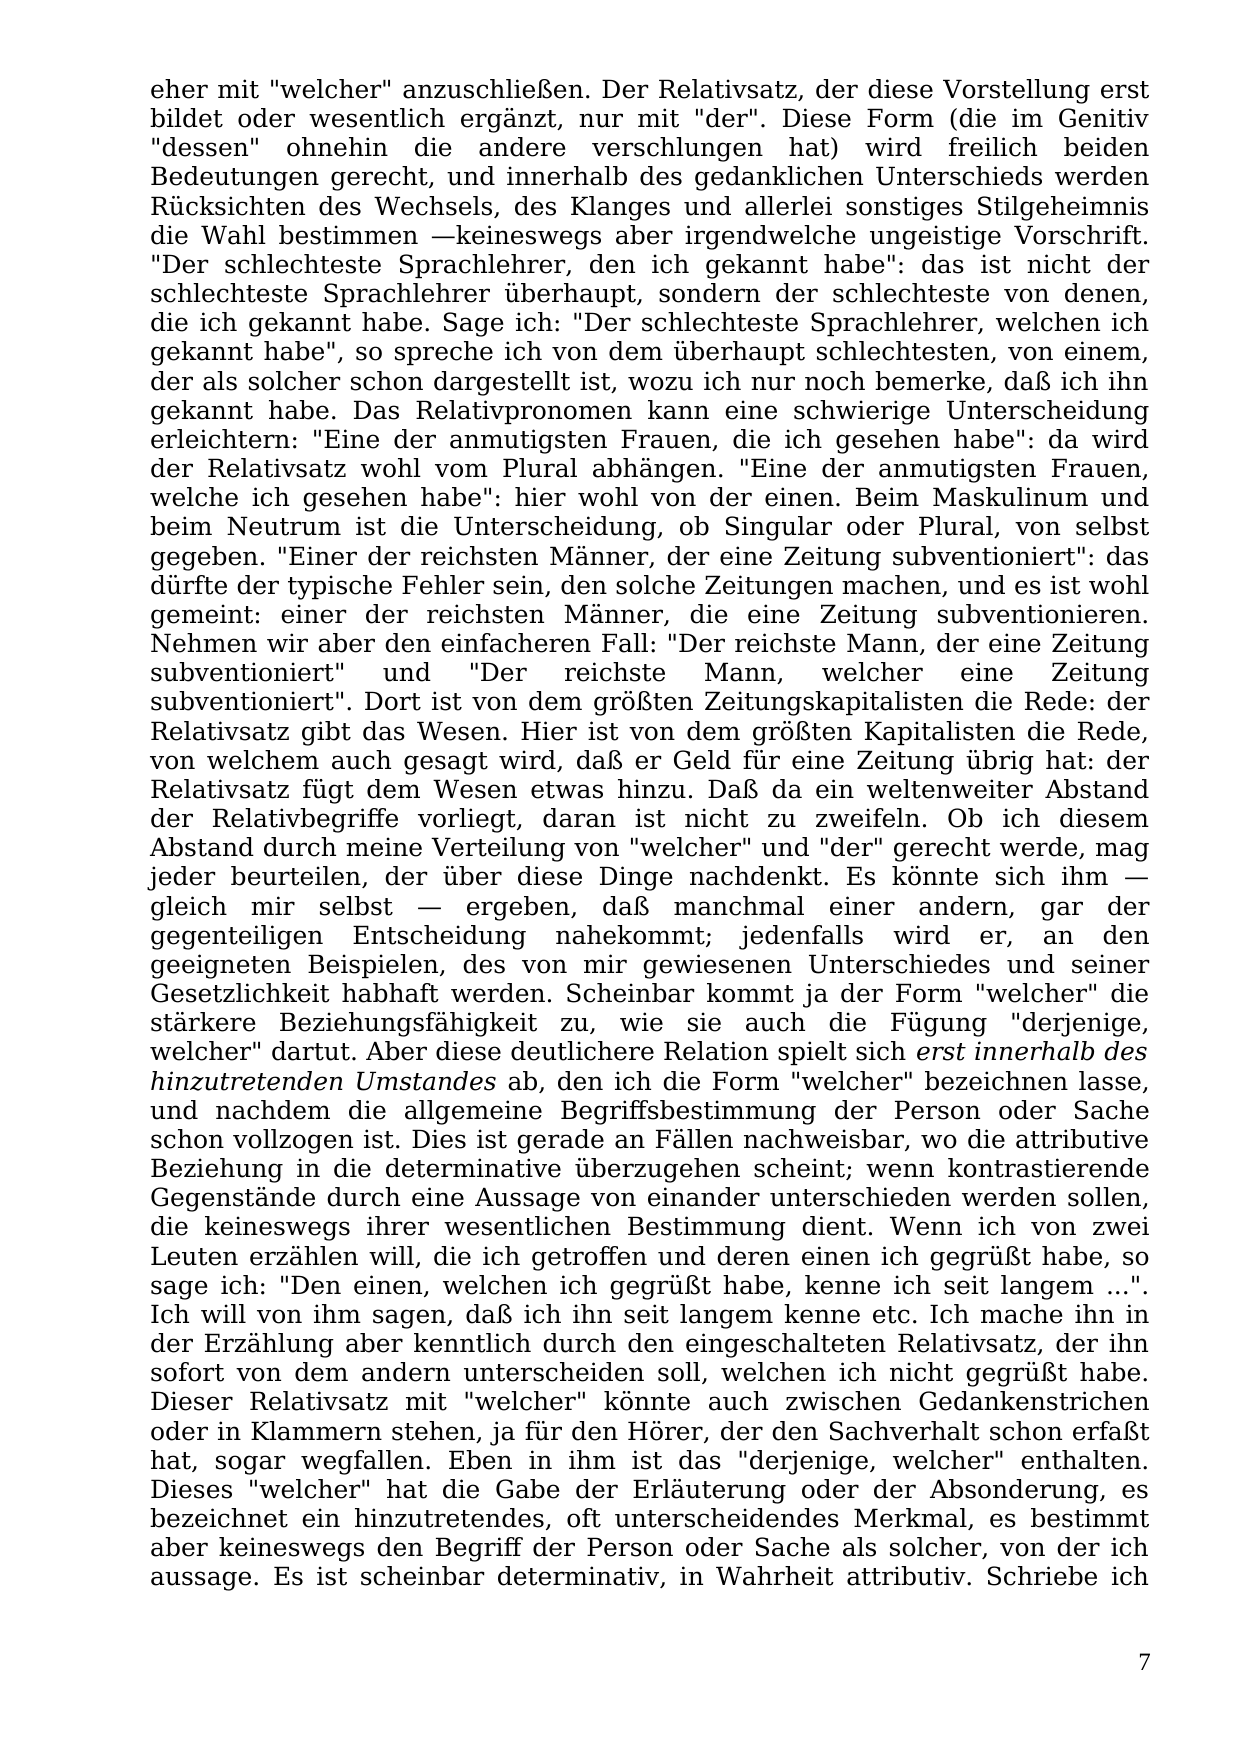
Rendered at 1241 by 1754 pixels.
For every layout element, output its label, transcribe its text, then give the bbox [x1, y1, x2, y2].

text eher mit "welcher" anzuschließen. Der Relativsatz, der diese Vorstellung erst bildet oder wesentlich ergänzt, nur mit "der". Diese Form (die im Genitiv "dessen" ohnehin die andere verschlungen hat) wird freilich beiden Bedeutungen gerecht, und innerhalb des gedanklichen Unterschieds werden Rücksichten des Wechsels, des Klanges und allerlei sonstiges Stilgeheimnis die Wahl bestimmen —keineswegs aber irgendwelche ungeistige Vorschrift. "Der schlechteste Sprachlehrer, den ich gekannt habe": das ist nicht der schlechteste Sprachlehrer überhaupt, sondern der schlechteste von denen, die ich gekannt habe. Sage ich: "Der schlechteste Sprachlehrer, welchen ich gekannt habe", so spreche ich von dem überhaupt schlechtesten, von einem, der als solcher schon dargestellt ist, wozu ich nur noch bemerke, daß ich ihn gekannt habe. Das Relativpronomen kann eine schwierige Unterscheidung erleichtern: "Eine der anmutigsten Frauen, die ich gesehen habe": da wird der Relativsatz wohl vom Plural abhängen. "Eine der anmutigsten Frauen, welche ich gesehen habe": hier wohl von der einen. Beim Maskulinum und beim Neutrum ist die Unterscheidung, ob Singular oder Plural, von selbst gegeben. "Einer der reichsten Männer, der eine Zeitung subventioniert": das dürfte der typische Fehler sein, den solche Zeitungen machen, und es ist wohl gemeint: einer der reichsten Männer, die eine Zeitung subventionieren. Nehmen wir aber den einfacheren Fall: "Der reichste Mann, der eine Zeitung subventioniert" und "Der reichste Mann, welcher eine Zeitung subventioniert". Dort ist von dem größten Zeitungskapitalisten die Rede: der Relativsatz gibt das Wesen. Hier ist von dem größten Kapitalisten die Rede, von welchem auch gesagt wird, daß er Geld für eine Zeitung übrig hat: der Relativsatz fügt dem Wesen etwas hinzu. Daß da ein weltenweiter Abstand der Relativbegriffe vorliegt, daran ist nicht zu zweifeln. Ob ich diesem Abstand durch meine Verteilung von "welcher" und "der" gerecht werde, mag jeder beurteilen, der über diese Dinge nachdenkt. Es könnte sich ihm — gleich mir selbst — ergeben, daß manchmal einer andern, gar der gegenteiligen Entscheidung nahekommt; jedenfalls wird er, an den geeigneten Beispielen, des von mir gewiesenen Unterschiedes und seiner Gesetzlichkeit habhaft werden. Scheinbar kommt ja der Form "welcher" die stärkere Beziehungsfähigkeit zu, wie sie auch die Fügung "derjenige, welcher" dartut. Aber diese deutlichere Relation spielt sich erst innerhalb des hinzutretenden Umstandes ab, den ich die Form "welcher" bezeichnen lasse, und nachdem die allgemeine Begriffsbestimmung der Person oder Sache schon vollzogen ist. Dies ist gerade an Fällen nachweisbar, wo die attributive Beziehung in die determinative überzugehen scheint; wenn kontrastierende Gegenstände durch eine Aussage von einander unterschieden werden sollen, die keineswegs ihrer wesentlichen Bestimmung dient. Wenn ich von zwei Leuten erzählen will, die ich getroffen und deren einen ich gegrüßt habe, so sage ich: "Den einen, welchen ich gegrüßt habe, kenne ich seit langem ...". Ich will von ihm sagen, daß ich ihn seit langem kenne etc. Ich mache ihn in der Erzählung aber kenntlich durch den eingeschalteten Relativsatz, der ihn sofort von dem andern unterscheiden soll, welchen ich nicht gegrüßt habe. Dieser Relativsatz mit "welcher" könnte auch zwischen Gedankenstrichen oder in Klammern stehen, ja für den Hörer, der den Sachverhalt schon erfaßt hat, sogar wegfallen. Eben in ihm ist das "derjenige, welcher" enthalten. Dieses "welcher" hat die Gabe der Erläuterung oder der Absonderung, es bezeichnet ein hinzutretendes, oft unterscheidendes Merkmal, es bestimmt aber keineswegs den Begriff der Person oder Sache als solcher, von der ich aussage. Es ist scheinbar determinativ, in Wahrheit attributiv. Schriebe ich [150, 75, 1151, 1592]
